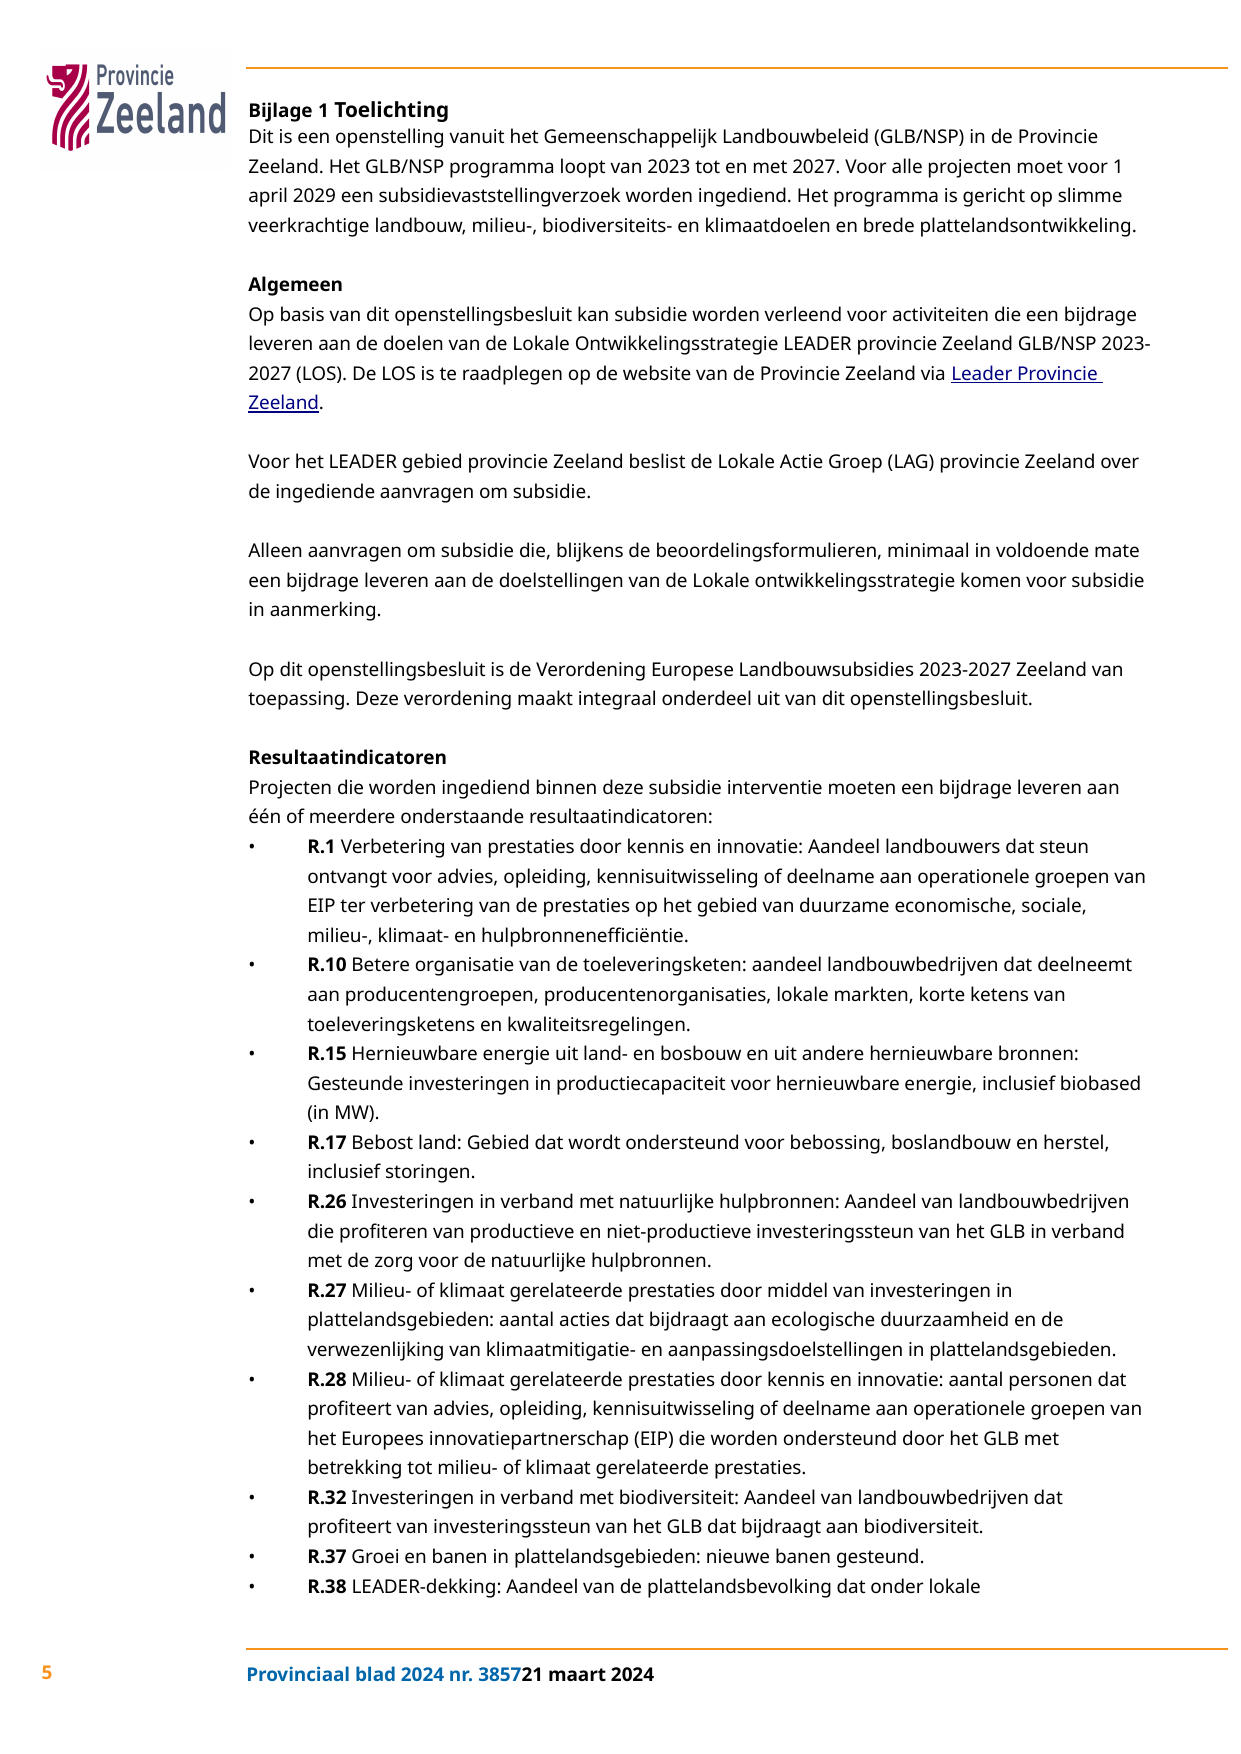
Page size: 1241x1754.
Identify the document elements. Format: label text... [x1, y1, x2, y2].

text Projecten die worden ingediend binnen deze subsidie interventie moeten een bijdrage leveren aan één of meerdere onderstaande resultaatindicatoren: [248, 774, 1152, 829]
list R.37 Groei en banen in plattelandsgebieden: nieuwe banen gesteund. [248, 1543, 1152, 1569]
list R.15 Hernieuwbare energie uit land- en bosbouw en uit andere hernieuwbare bronnen: Gesteunde investeringen in productiecapaciteit voor hernieuwbare energie, inclusief biobased (in MW). [248, 1040, 1152, 1125]
list R.32 Investeringen in verband met biodiversiteit: Aandeel van landbouwbedrijven dat profiteert van investeringssteun van het GLB dat bijdraagt aan biodiversiteit. [248, 1484, 1152, 1539]
text Voor het LEADER gebied provincie Zeeland beslist de Lokale Actie Groep (LAG) provincie Zeeland over de ingediende aanvragen om subsidie. [248, 449, 1152, 504]
text Resultaatindicatoren [248, 744, 1152, 770]
list R.28 Milieu- of klimaat gerelateerde prestaties door kennis en innovatie: aantal personen dat profiteert van advies, opleiding, kennisuitwisseling of deelname aan operationele groepen van het Europees innovatiepartnerschap (EIP) die worden ondersteund door het GLB met betrekking tot milieu- of klimaat gerelateerde prestaties. [248, 1366, 1152, 1480]
text Bijlage 1 Toelichting [248, 95, 1152, 123]
list R.38 LEADER-dekking: Aandeel van de plattelandsbevolking dat onder lokale [248, 1573, 1152, 1599]
list R.26 Investeringen in verband met natuurlijke hulpbronnen: Aandeel van landbouwbedrijven die profiteren van productieve en niet-productieve investeringssteun van het GLB in verband met de zorg voor de natuurlijke hulpbronnen. [248, 1188, 1152, 1273]
list R.17 Bebost land: Gebied dat wordt ondersteund voor bebossing, boslandbouw en herstel, inclusief storingen. [248, 1129, 1152, 1184]
text Dit is een openstelling vanuit het Gemeenschappelijk Landbouwbeleid (GLB/NSP) in de Provincie Zeeland. Het GLB/NSP programma loopt van 2023 tot en met 2027. Voor alle projecten moet voor 1 april 2029 een subsidievaststellingverzoek worden ingediend. Het programma is gericht op slimme veerkrachtige landbouw, milieu-, biodiversiteits- en klimaatdoelen en brede plattelandsontwikkeling. [248, 123, 1152, 238]
list R.10 Betere organisatie van de toeleveringsketen: aandeel landbouwbedrijven dat deelneemt aan producentengroepen, producentenorganisaties, lokale markten, korte ketens van toeleveringsketens en kwaliteitsregelingen. [248, 952, 1152, 1037]
list R.1 Verbetering van prestaties door kennis en innovatie: Aandeel landbouwers dat steun ontvangt voor advies, opleiding, kennisuitwisseling of deelname aan operationele groepen van EIP ter verbetering van de prestaties op het gebied van duurzame economische, sociale, milieu-, klimaat- en hulpbronnenefficiëntie. [248, 833, 1152, 948]
text Op dit openstellingsbesluit is de Verordening Europese Landbouwsubsidies 2023-2027 Zeeland van toepassing. Deze verordening maakt integraal onderdeel uit van dit openstellingsbesluit. [248, 656, 1152, 711]
list R.27 Milieu- of klimaat gerelateerde prestaties door middel van investeringen in plattelandsgebieden: aantal acties dat bijdraagt aan ecologische duurzaamheid en de verwezenlijking van klimaatmitigatie- en aanpassingsdoelstellingen in plattelandsgebieden. [248, 1277, 1152, 1362]
text Algemeen [248, 271, 1152, 297]
picture [41, 47, 231, 172]
text Op basis van dit openstellingsbesluit kan subsidie worden verleend voor activiteiten die een bijdrage leveren aan de doelen van de Lokale Ontwikkelingsstrategie LEADER provincie Zeeland GLB/NSP 2023-2027 (LOS). De LOS is te raadplegen op de website van de Provincie Zeeland via Leader Provincie Zeeland. [248, 301, 1152, 415]
text Alleen aanvragen om subsidie die, blijkens de beoordelingsformulieren, minimaal in voldoende mate een bijdrage leveren aan de doelstellingen van de Lokale ontwikkelingsstrategie komen voor subsidie in aanmerking. [248, 537, 1152, 622]
